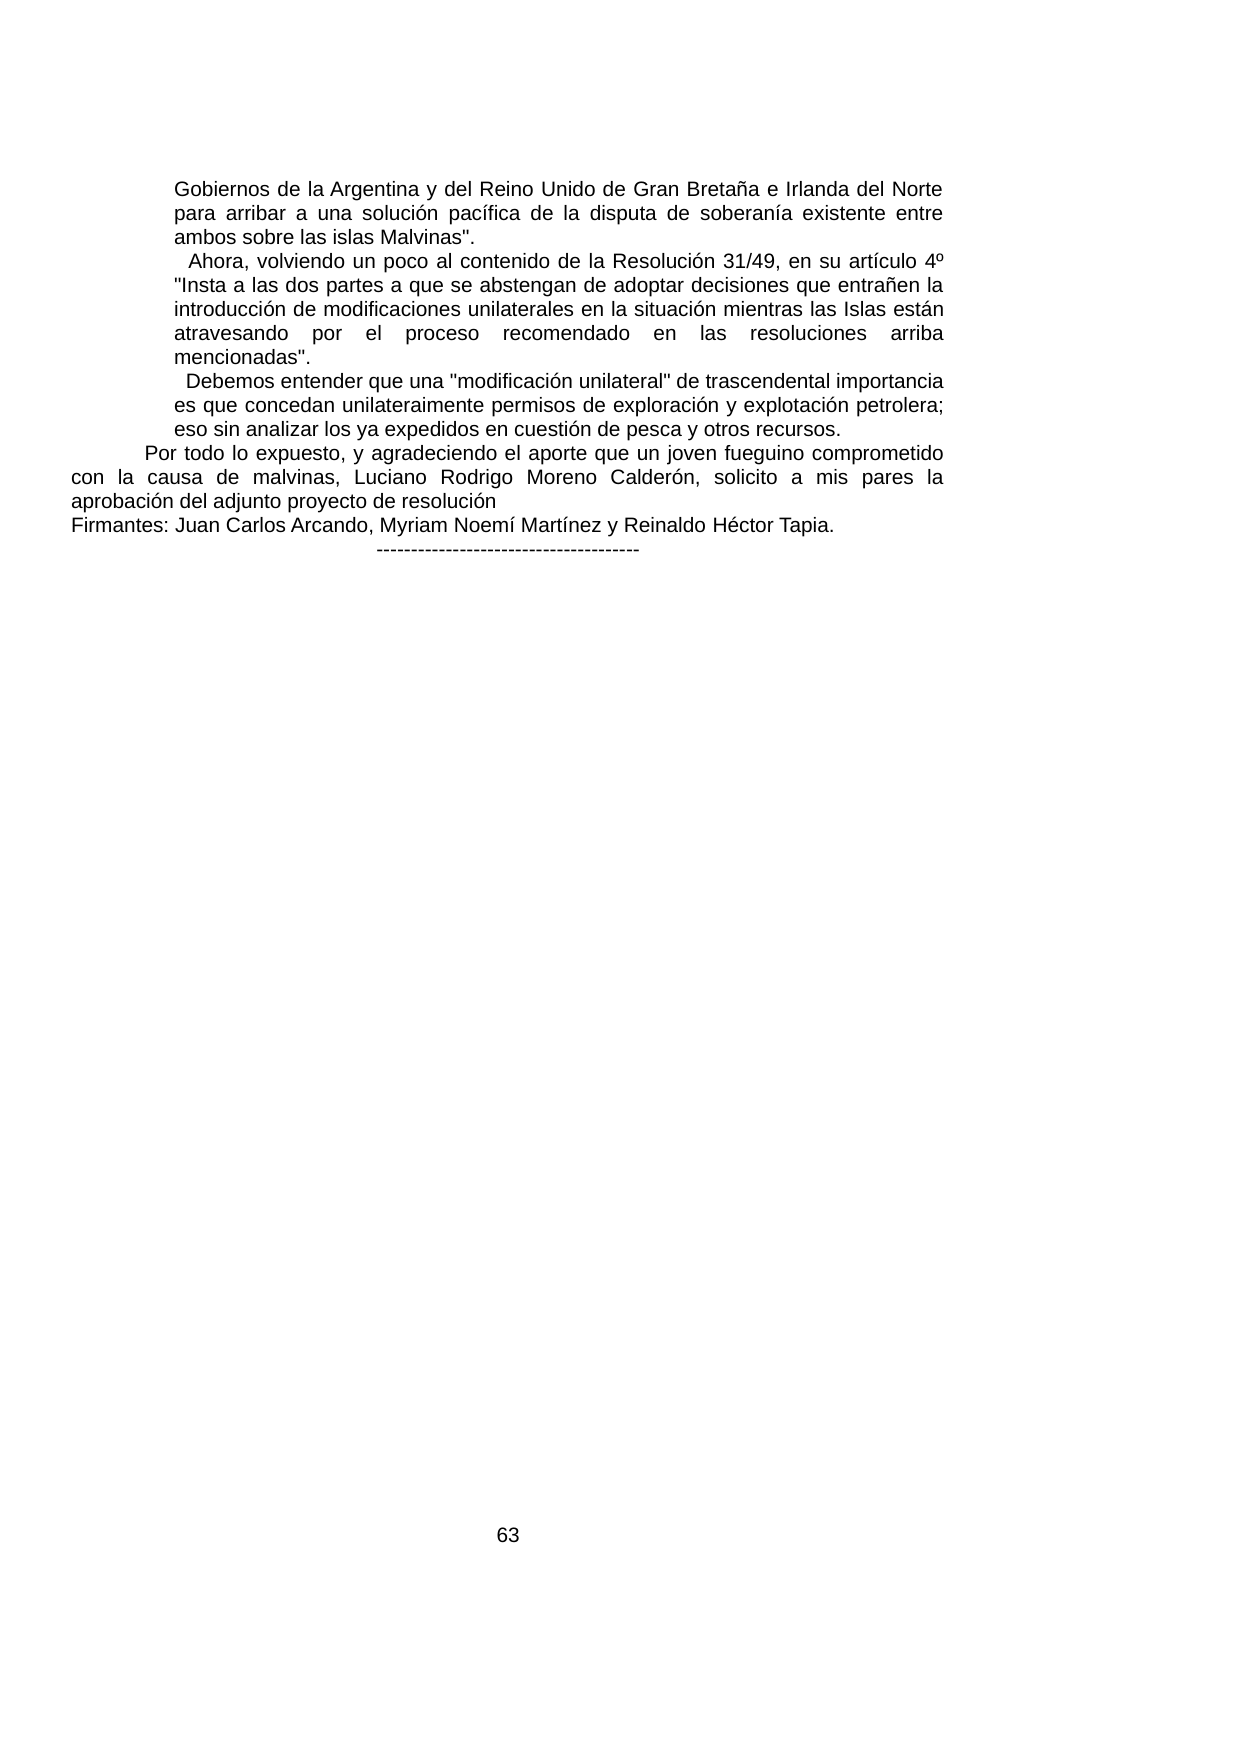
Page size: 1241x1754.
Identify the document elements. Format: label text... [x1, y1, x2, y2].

text Firmantes: Juan Carlos Arcando, Myriam Noemí Martínez y Reinaldo Héctor Tapia. [71, 513, 945, 537]
text -------------------------------------- [71, 537, 945, 561]
text Debemos entender que una "modificación unilateral" de trascendental importancia es que concedan unilateraimente permisos de exploración y explotación petrolera; eso sin analizar los ya expedidos en cuestión de pesca y otros recursos. [144, 369, 945, 441]
text Ahora, volviendo un poco al contenido de la Resolución 31/49, en su artículo 4º "Insta a las dos partes a que se abstengan de adoptar decisiones que entrañen la introducción de modificaciones unilaterales en la situación mientras las Islas están atravesando por el proceso recomendado en las resoluciones arriba mencionadas". [144, 249, 945, 369]
text Gobiernos de la Argentina y del Reino Unido de Gran Bretaña e Irlanda del Norte para arribar a una solución pacífica de la disputa de soberanía existente entre ambos sobre las islas Malvinas". [144, 177, 945, 249]
text Por todo lo expuesto, y agradeciendo el aporte que un joven fueguino comprometido con la causa de malvinas, Luciano Rodrigo Moreno Calderón, solicito a mis pares la aprobación del adjunto proyecto de resolución [71, 441, 945, 513]
